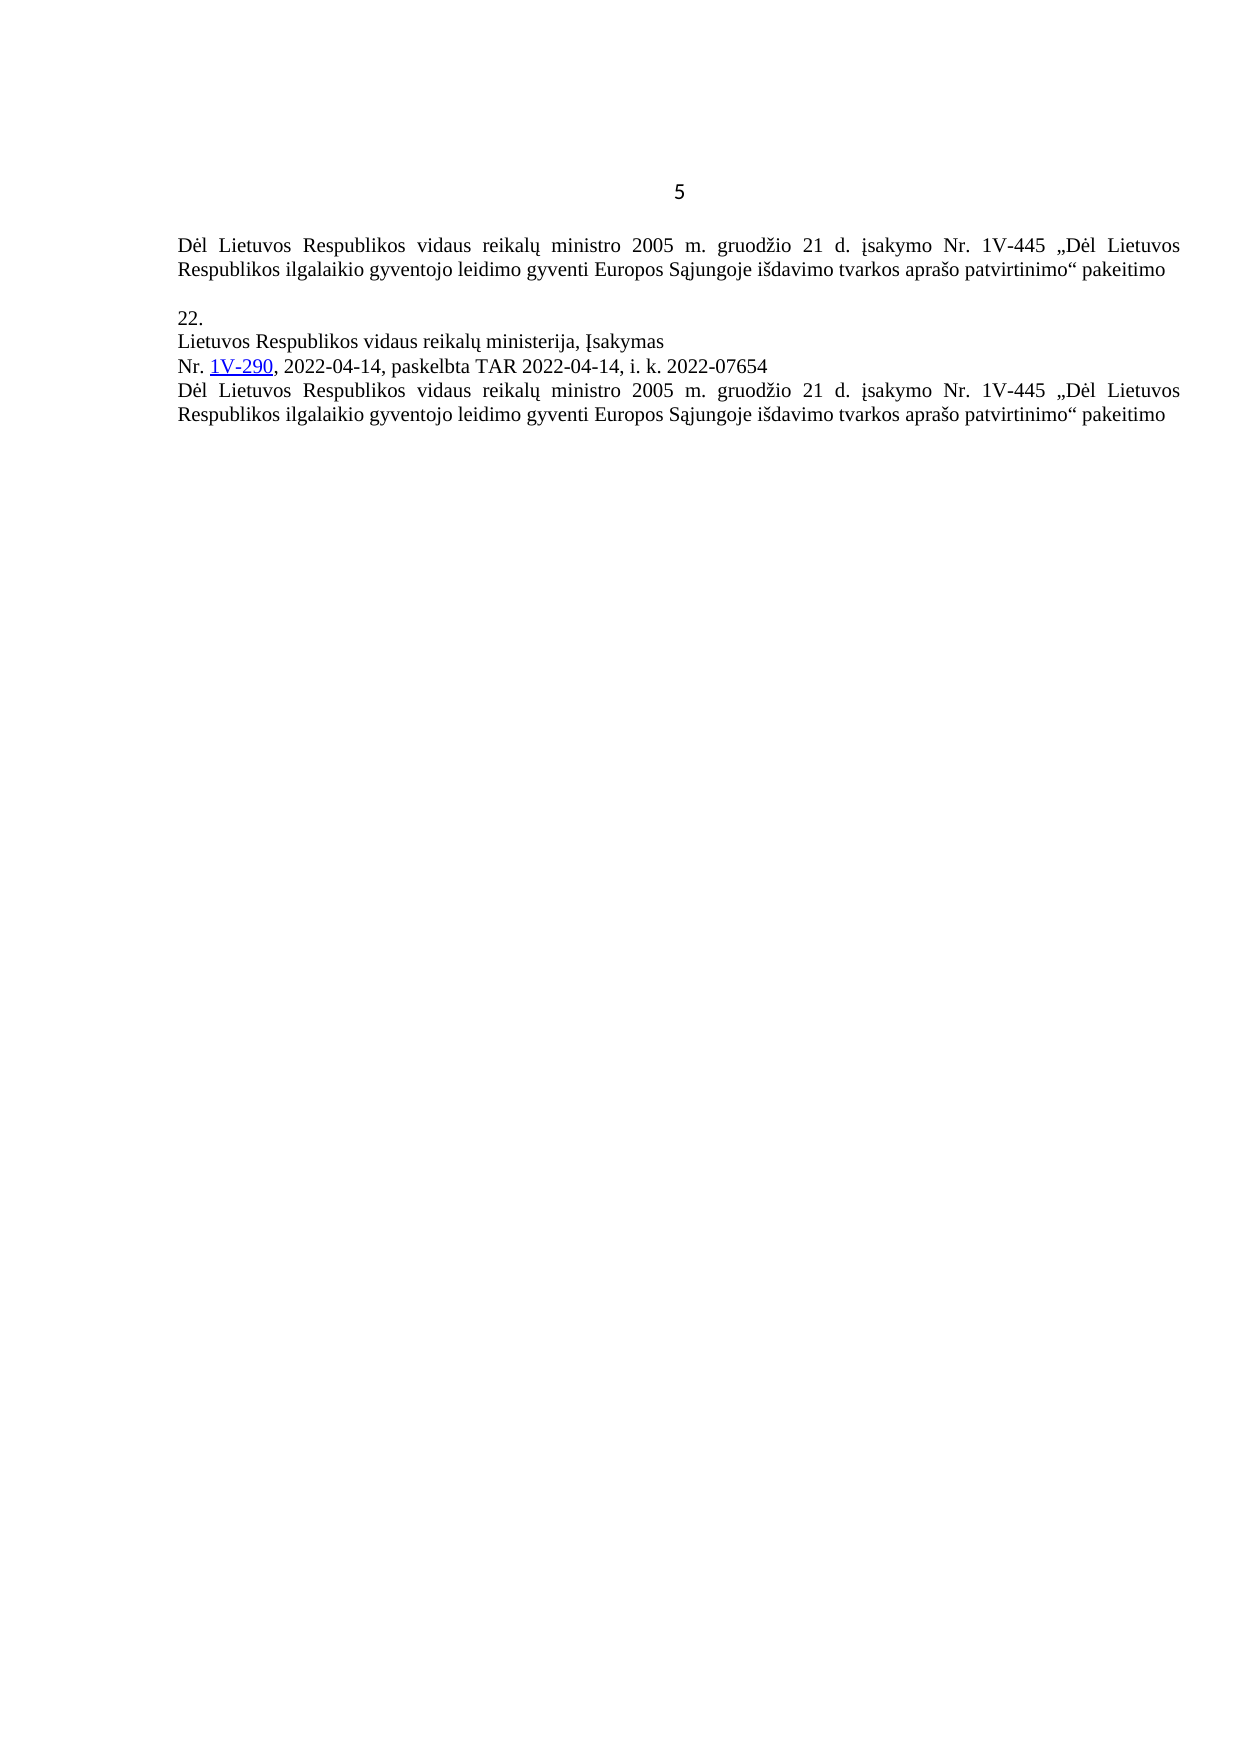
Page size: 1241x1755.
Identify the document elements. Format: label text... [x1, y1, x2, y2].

text Nr. 1V-290, 2022-04-14, paskelbta TAR 2022-04-14, i. k. 2022-07654 [177, 353, 1181, 378]
text 22. [177, 305, 1181, 329]
text Lietuvos Respublikos vidaus reikalų ministerija, Įsakymas [177, 329, 1181, 353]
text Dėl Lietuvos Respublikos vidaus reikalų ministro 2005 m. gruodžio 21 d. įsakymo Nr. 1V-445 „Dėl Lietuvos Respublikos ilgalaikio gyventojo leidimo gyventi Europos Sąjungoje išdavimo tvarkos aprašo patvirtinimo“ pakeitimo [177, 233, 1181, 281]
text Dėl Lietuvos Respublikos vidaus reikalų ministro 2005 m. gruodžio 21 d. įsakymo Nr. 1V-445 „Dėl Lietuvos Respublikos ilgalaikio gyventojo leidimo gyventi Europos Sąjungoje išdavimo tvarkos aprašo patvirtinimo“ pakeitimo [177, 378, 1181, 426]
